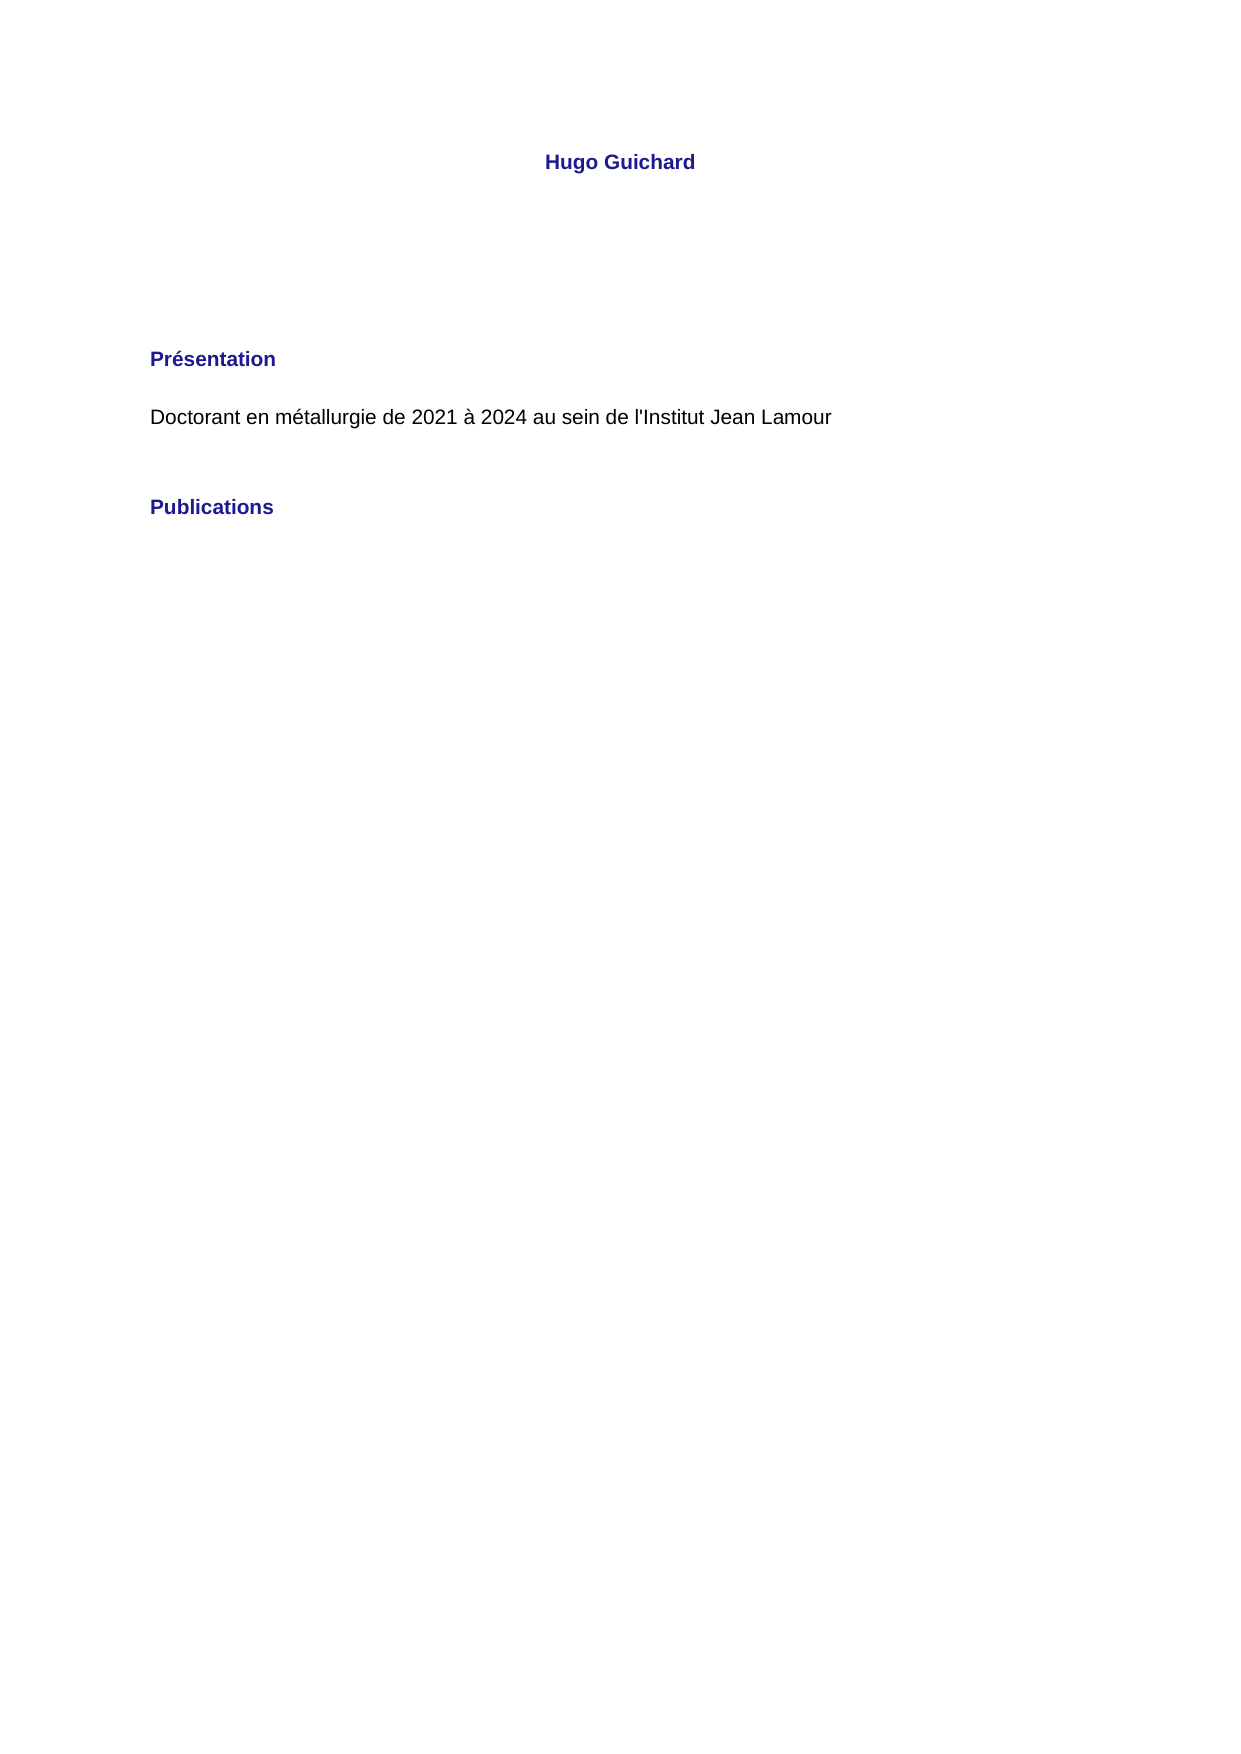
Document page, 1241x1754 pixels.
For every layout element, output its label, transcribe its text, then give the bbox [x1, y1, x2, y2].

subtitle Présentation [150, 347, 1090, 371]
subtitle Publications [150, 495, 1090, 519]
subtitle Hugo Guichard [150, 150, 1090, 174]
text Doctorant en métallurgie de 2021 à 2024 au sein de l'Institut Jean Lamour [150, 405, 1090, 429]
